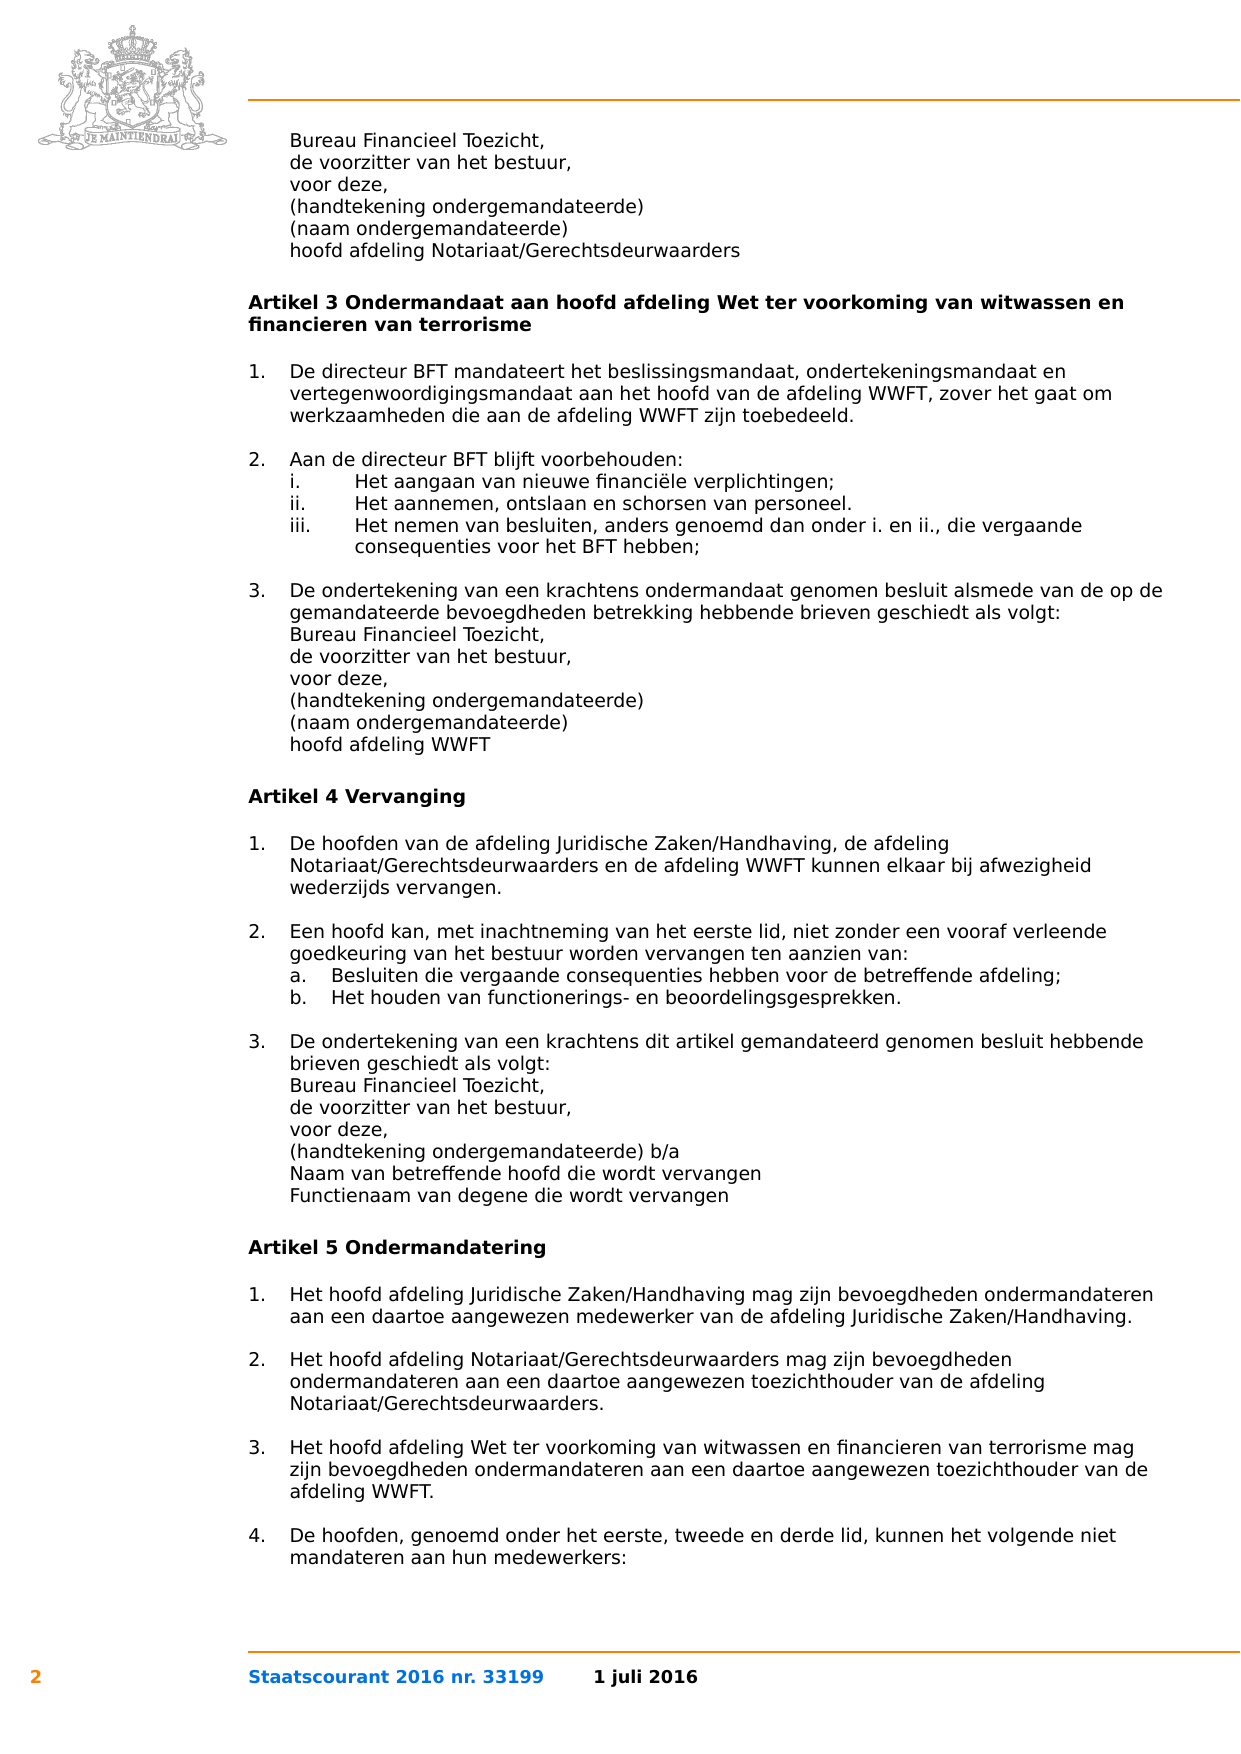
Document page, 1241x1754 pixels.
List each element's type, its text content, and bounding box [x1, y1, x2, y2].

text ii. Het aannemen, ontslaan en schorsen van personeel. [289, 492, 1163, 514]
text hoofd afdeling WWFT [289, 734, 1163, 756]
text (handtekening ondergemandateerde) [289, 690, 1163, 712]
text voor deze, [289, 668, 1163, 690]
text Bureau Financieel Toezicht, [289, 1075, 1163, 1097]
text Naam van betreffende hoofd die wordt vervangen [289, 1163, 1163, 1184]
text b. Het houden van functionerings- en beoordelingsgesprekken. [289, 987, 1163, 1009]
text iii. Het nemen van besluiten, anders genoemd dan onder i. en ii., die vergaande consequenties voor het BFT hebben; [289, 514, 1163, 558]
text Bureau Financieel Toezicht, [289, 130, 1163, 152]
text 1. Het hoofd afdeling Juridische Zaken/Handhaving mag zijn bevoegdheden ondermandateren aan een daartoe aangewezen medewerker van de afdeling Juridische Zaken/Handhaving. [248, 1283, 1163, 1327]
text 4. De hoofden, genoemd onder het eerste, tweede en derde lid, kunnen het volgende niet mandateren aan hun medewerkers: [248, 1525, 1163, 1569]
text (handtekening ondergemandateerde) b/a [289, 1141, 1163, 1163]
text 1. De directeur BFT mandateert het beslissingsmandaat, ondertekeningsmandaat en vertegenwoordigingsmandaat aan het hoofd van de afdeling WWFT, zover het gaat om werkzaamheden die aan de afdeling WWFT zijn toebedeeld. [248, 361, 1163, 427]
text 2. Het hoofd afdeling Notariaat/Gerechtsdeurwaarders mag zijn bevoegdheden ondermandateren aan een daartoe aangewezen toezichthouder van de afdeling Notariaat/Gerechtsdeurwaarders. [248, 1349, 1163, 1415]
text Functienaam van degene die wordt vervangen [289, 1184, 1163, 1207]
text (handtekening ondergemandateerde) [289, 196, 1163, 218]
subtitle Artikel 3 Ondermandaat aan hoofd afdeling Wet ter voorkoming van witwassen en financieren van terrorisme [248, 292, 1163, 336]
text 3. De ondertekening van een krachtens dit artikel gemandateerd genomen besluit hebbende brieven geschiedt als volgt: [248, 1031, 1163, 1075]
text de voorzitter van het bestuur, [289, 646, 1163, 668]
text Bureau Financieel Toezicht, [289, 624, 1163, 646]
subtitle Artikel 5 Ondermandatering [248, 1237, 1163, 1258]
text voor deze, [289, 174, 1163, 196]
text 3. Het hoofd afdeling Wet ter voorkoming van witwassen en financieren van terrorisme mag zijn bevoegdheden ondermandateren aan een daartoe aangewezen toezichthouder van de afdeling WWFT. [248, 1437, 1163, 1503]
text 2. Aan de directeur BFT blijft voorbehouden: [248, 448, 1163, 471]
text a. Besluiten die vergaande consequenties hebben voor de betreffende afdeling; [289, 965, 1163, 987]
text 1. De hoofden van de afdeling Juridische Zaken/Handhaving, de afdeling Notariaat/Gerechtsdeurwaarders en de afdeling WWFT kunnen elkaar bij afwezigheid wederzijds vervangen. [248, 833, 1163, 899]
subtitle Artikel 4 Vervanging [248, 786, 1163, 808]
text de voorzitter van het bestuur, [289, 1097, 1163, 1119]
text de voorzitter van het bestuur, [289, 152, 1163, 174]
text hoofd afdeling Notariaat/Gerechtsdeurwaarders [289, 240, 1163, 262]
text voor deze, [289, 1119, 1163, 1141]
text 3. De ondertekening van een krachtens ondermandaat genomen besluit alsmede van de op de gemandateerde bevoegdheden betrekking hebbende brieven geschiedt als volgt: [248, 580, 1163, 624]
text (naam ondergemandateerde) [289, 218, 1163, 240]
text 2. Een hoofd kan, met inachtneming van het eerste lid, niet zonder een vooraf verleende goedkeuring van het bestuur worden vervangen ten aanzien van: [248, 921, 1163, 965]
picture [38, 25, 227, 150]
text (naam ondergemandateerde) [289, 712, 1163, 734]
text i. Het aangaan van nieuwe financiële verplichtingen; [289, 471, 1163, 492]
